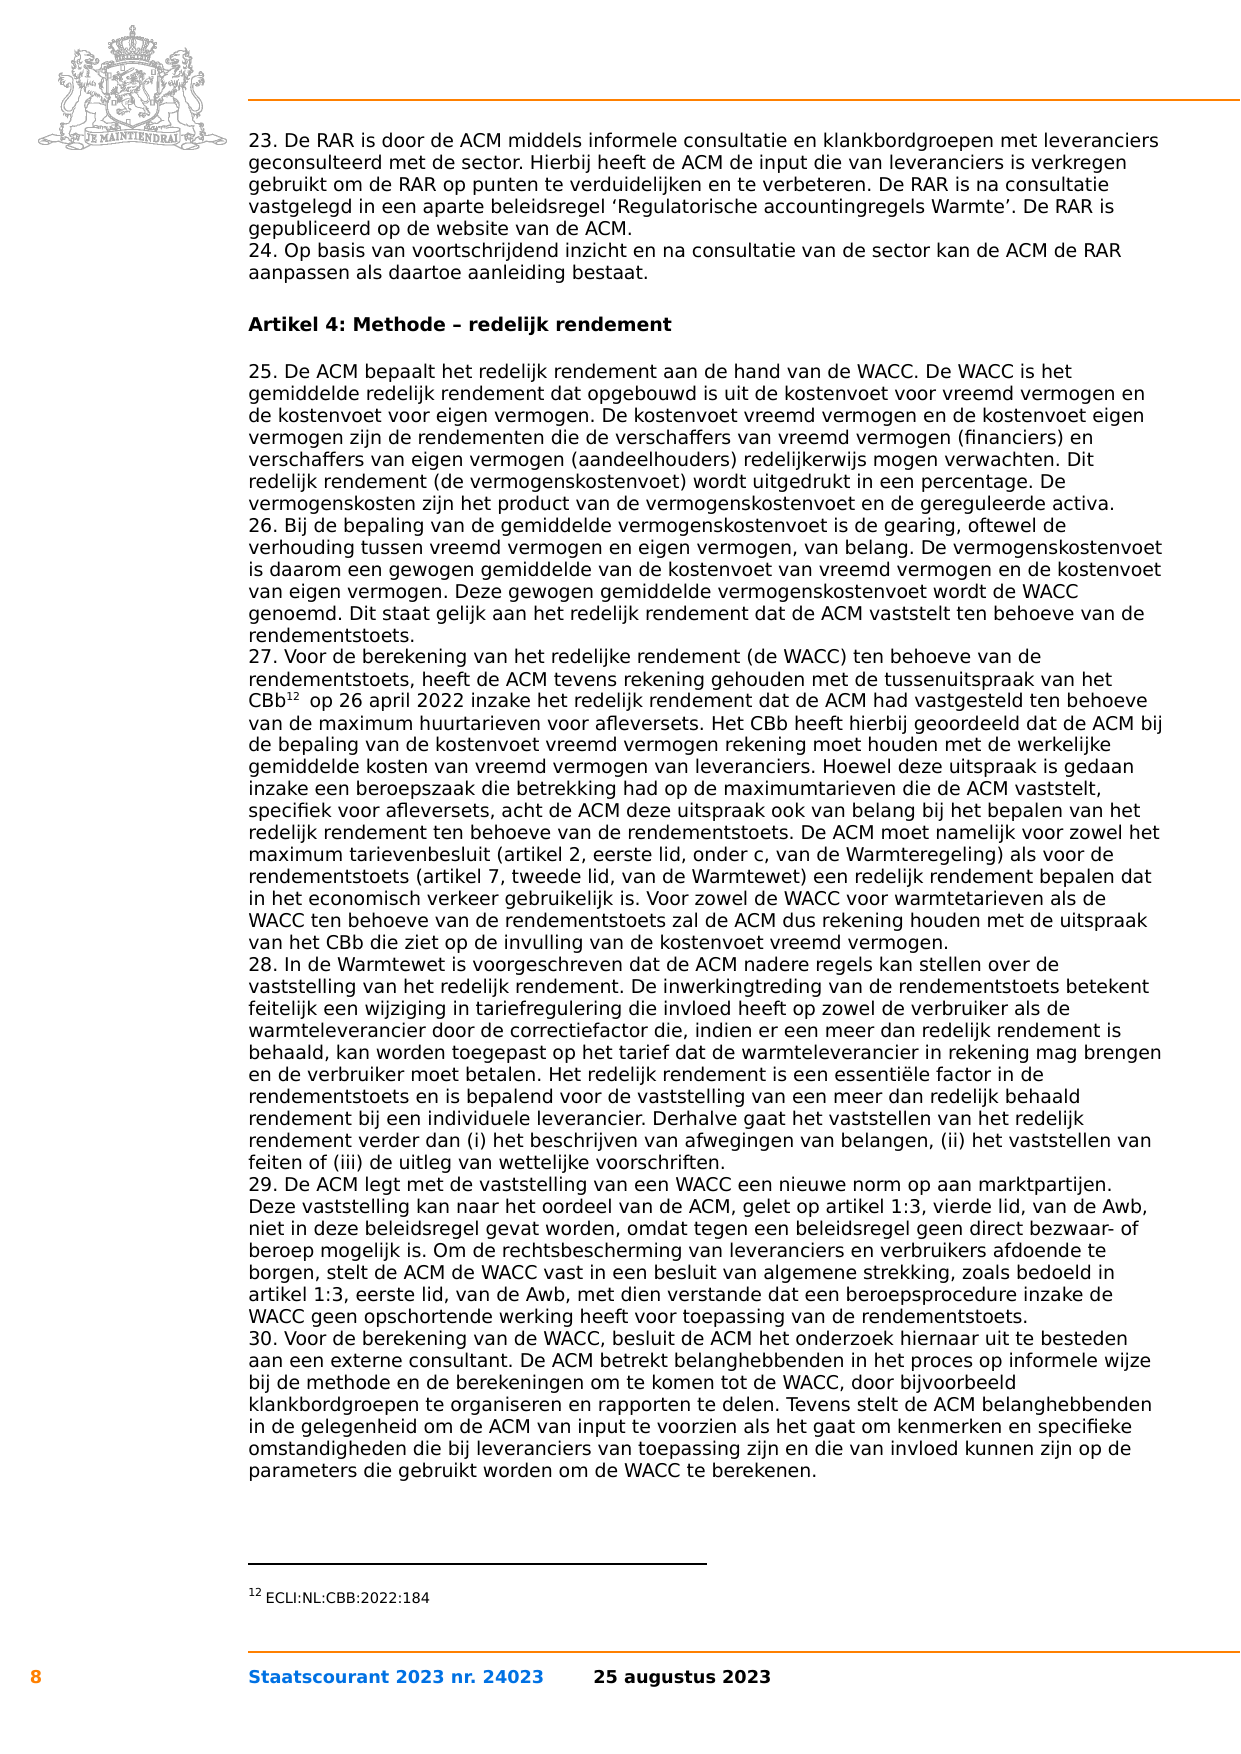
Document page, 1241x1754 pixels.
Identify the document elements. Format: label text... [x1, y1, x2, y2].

text 27. Voor de berekening van het redelijke rendement (de WACC) ten behoeve van de rendementstoets, heeft de ACM tevens rekening gehouden met de tussenuitspraak van het CBb op 26 april 2022 inzake het redelijk rendement dat de ACM had vastgesteld ten behoeve van de maximum huurtarieven voor afleversets. Het CBb heeft hierbij geoordeeld dat de ACM bij de bepaling van de kostenvoet vreemd vermogen rekening moet houden met de werkelijke gemiddelde kosten van vreemd vermogen van leveranciers. Hoewel deze uitspraak is gedaan inzake een beroepszaak die betrekking had op de maximumtarieven die de ACM vaststelt, specifiek voor afleversets, acht de ACM deze uitspraak ook van belang bij het bepalen van het redelijk rendement ten behoeve van de rendementstoets. De ACM moet namelijk voor zowel het maximum tarievenbesluit (artikel 2, eerste lid, onder c, van de Warmteregeling) als voor de rendementstoets (artikel 7, tweede lid, van de Warmtewet) een redelijk rendement bepalen dat in het economisch verkeer gebruikelijk is. Voor zowel de WACC voor warmtetarieven als de WACC ten behoeve van de rendementstoets zal de ACM dus rekening houden met de uitspraak van het CBb die ziet op de invulling van de kostenvoet vreemd vermogen. [248, 646, 1163, 954]
text 28. In de Warmtewet is voorgeschreven dat de ACM nadere regels kan stellen over de vaststelling van het redelijk rendement. De inwerkingtreding van de rendementstoets betekent feitelijk een wijziging in tariefregulering die invloed heeft op zowel de verbruiker als de warmteleverancier door de correctiefactor die, indien er een meer dan redelijk rendement is behaald, kan worden toegepast op het tarief dat de warmteleverancier in rekening mag brengen en de verbruiker moet betalen. Het redelijk rendement is een essentiële factor in de rendementstoets en is bepalend voor de vaststelling van een meer dan redelijk behaald rendement bij een individuele leverancier. Derhalve gaat het vaststellen van het redelijk rendement verder dan (i) het beschrijven van afwegingen van belangen, (ii) het vaststellen van feiten of (iii) de uitleg van wettelijke voorschriften. [248, 954, 1163, 1174]
text 24. Op basis van voortschrijdend inzicht en na consultatie van de sector kan de ACM de RAR aanpassen als daartoe aanleiding bestaat. [248, 240, 1163, 284]
subtitle Artikel 4: Methode – redelijk rendement [248, 314, 1163, 336]
text 23. De RAR is door de ACM middels informele consultatie en klankbordgroepen met leveranciers geconsulteerd met de sector. Hierbij heeft de ACM de input die van leveranciers is verkregen gebruikt om de RAR op punten te verduidelijken en te verbeteren. De RAR is na consultatie vastgelegd in een aparte beleidsregel ‘Regulatorische accountingregels Warmte’. De RAR is gepubliceerd op de website van de ACM. [248, 130, 1163, 240]
text ECLI:NL:CBB:2022:184 [248, 1586, 1163, 1608]
text 29. De ACM legt met de vaststelling van een WACC een nieuwe norm op aan marktpartijen. Deze vaststelling kan naar het oordeel van de ACM, gelet op artikel 1:3, vierde lid, van de Awb, niet in deze beleidsregel gevat worden, omdat tegen een beleidsregel geen direct bezwaar- of beroep mogelijk is. Om de rechtsbescherming van leveranciers en verbruikers afdoende te borgen, stelt de ACM de WACC vast in een besluit van algemene strekking, zoals bedoeld in artikel 1:3, eerste lid, van de Awb, met dien verstande dat een beroepsprocedure inzake de WACC geen opschortende werking heeft voor toepassing van de rendementstoets. [248, 1174, 1163, 1328]
picture [38, 25, 227, 150]
text 25. De ACM bepaalt het redelijk rendement aan de hand van de WACC. De WACC is het gemiddelde redelijk rendement dat opgebouwd is uit de kostenvoet voor vreemd vermogen en de kostenvoet voor eigen vermogen. De kostenvoet vreemd vermogen en de kostenvoet eigen vermogen zijn de rendementen die de verschaffers van vreemd vermogen (financiers) en verschaffers van eigen vermogen (aandeelhouders) redelijkerwijs mogen verwachten. Dit redelijk rendement (de vermogenskostenvoet) wordt uitgedrukt in een percentage. De vermogenskosten zijn het product van de vermogenskostenvoet en de gereguleerde activa. [248, 361, 1163, 514]
text 30. Voor de berekening van de WACC, besluit de ACM het onderzoek hiernaar uit te besteden aan een externe consultant. De ACM betrekt belanghebbenden in het proces op informele wijze bij de methode en de berekeningen om te komen tot de WACC, door bijvoorbeeld klankbordgroepen te organiseren en rapporten te delen. Tevens stelt de ACM belanghebbenden in de gelegenheid om de ACM van input te voorzien als het gaat om kenmerken en specifieke omstandigheden die bij leveranciers van toepassing zijn en die van invloed kunnen zijn op de parameters die gebruikt worden om de WACC te berekenen. [248, 1328, 1163, 1482]
text 26. Bij de bepaling van de gemiddelde vermogenskostenvoet is de gearing, oftewel de verhouding tussen vreemd vermogen en eigen vermogen, van belang. De vermogenskostenvoet is daarom een gewogen gemiddelde van de kostenvoet van vreemd vermogen en de kostenvoet van eigen vermogen. Deze gewogen gemiddelde vermogenskostenvoet wordt de WACC genoemd. Dit staat gelijk aan het redelijk rendement dat de ACM vaststelt ten behoeve van de rendementstoets. [248, 514, 1163, 646]
